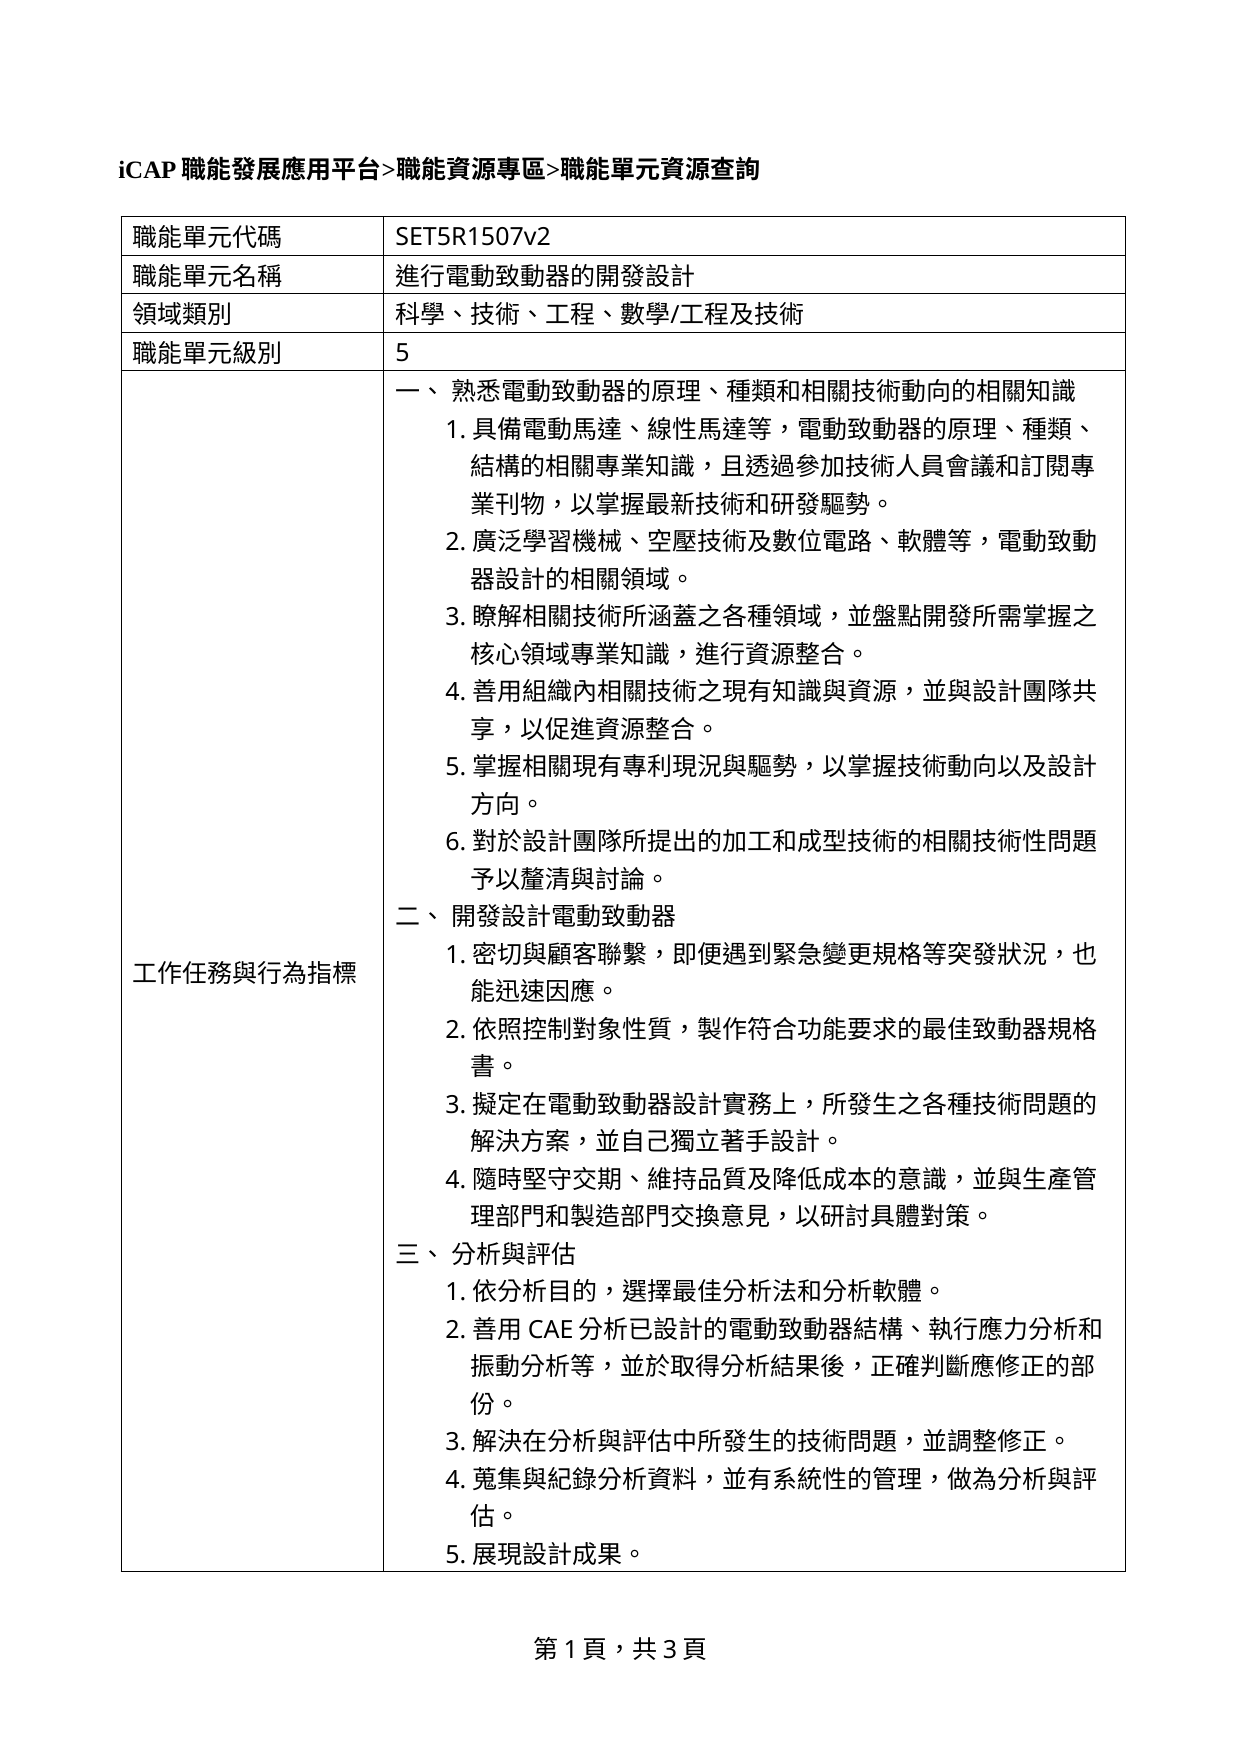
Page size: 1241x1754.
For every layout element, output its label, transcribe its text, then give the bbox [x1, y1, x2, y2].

table_cell 職能單元名稱 [122, 256, 383, 293]
table_cell 5 [384, 333, 1125, 370]
table_cell 工作任務與行為指標 [122, 371, 383, 1571]
table_cell 進行電動致動器的開發設計 [384, 256, 1125, 293]
table_cell 職能單元級別 [122, 333, 383, 370]
table_cell 熟悉電動致動器的原理、種類和相關技術動向的相關知識 具備電動馬達、線性馬達等，電動致動器的原理、種類、結構的相關專業知識，且透過參加技術人員會議和訂閱專業刊物，以掌握最新技術和研發驅勢。 廣泛學習機械、空壓技術及數位電路、軟體等，電動致動器設計的相關領域。 瞭解相關技術所涵蓋之各種領域，並盤點開發所需掌握之核心領域專業知識，進行資源整合。 善用組織內相關技術之現有知識與資源，並與設計團隊共享，以促進資源整合。 掌握相關現有專利現況與驅勢，以掌握技術動向以及設計方向。 對於設計團隊所提出的加工和成型技術的相關技術性問題予以釐清與討論。 開發設計電動致動器 密切與顧客聯繫，即便遇到緊急變更規格等突發狀況，也能迅速因應。 依照控制對象性質，製作符合功能要求的最佳致動器規格書。 擬定在電動致動器設計實務上，所發生之各種技術問題的解決方案，並自己獨立著手設計。 隨時堅守交期、維持品質及降低成本的意識，並與生產管理部門和製造部門交換意見，以研討具體對策。 分析與評估 依分析目的，選擇最佳分析法和分析軟體。 善用CAE分析已設計的電動致動器結構、執行應力分析和振動分析等，並於取得分析結果後，正確判斷應修正的部份。 解決在分析與評估中所發生的技術問題，並調整修正。 蒐集與紀錄分析資料，並有系統性的管理，做為分析與評估。 展現設計成果。 [384, 371, 1125, 1571]
table_header 職能單元代碼 [122, 217, 383, 254]
table_cell 領域類別 [122, 294, 383, 332]
table_cell 科學、技術、工程、數學/工程及技術 [384, 294, 1125, 332]
table_header SET5R1507v2 [384, 217, 1125, 254]
